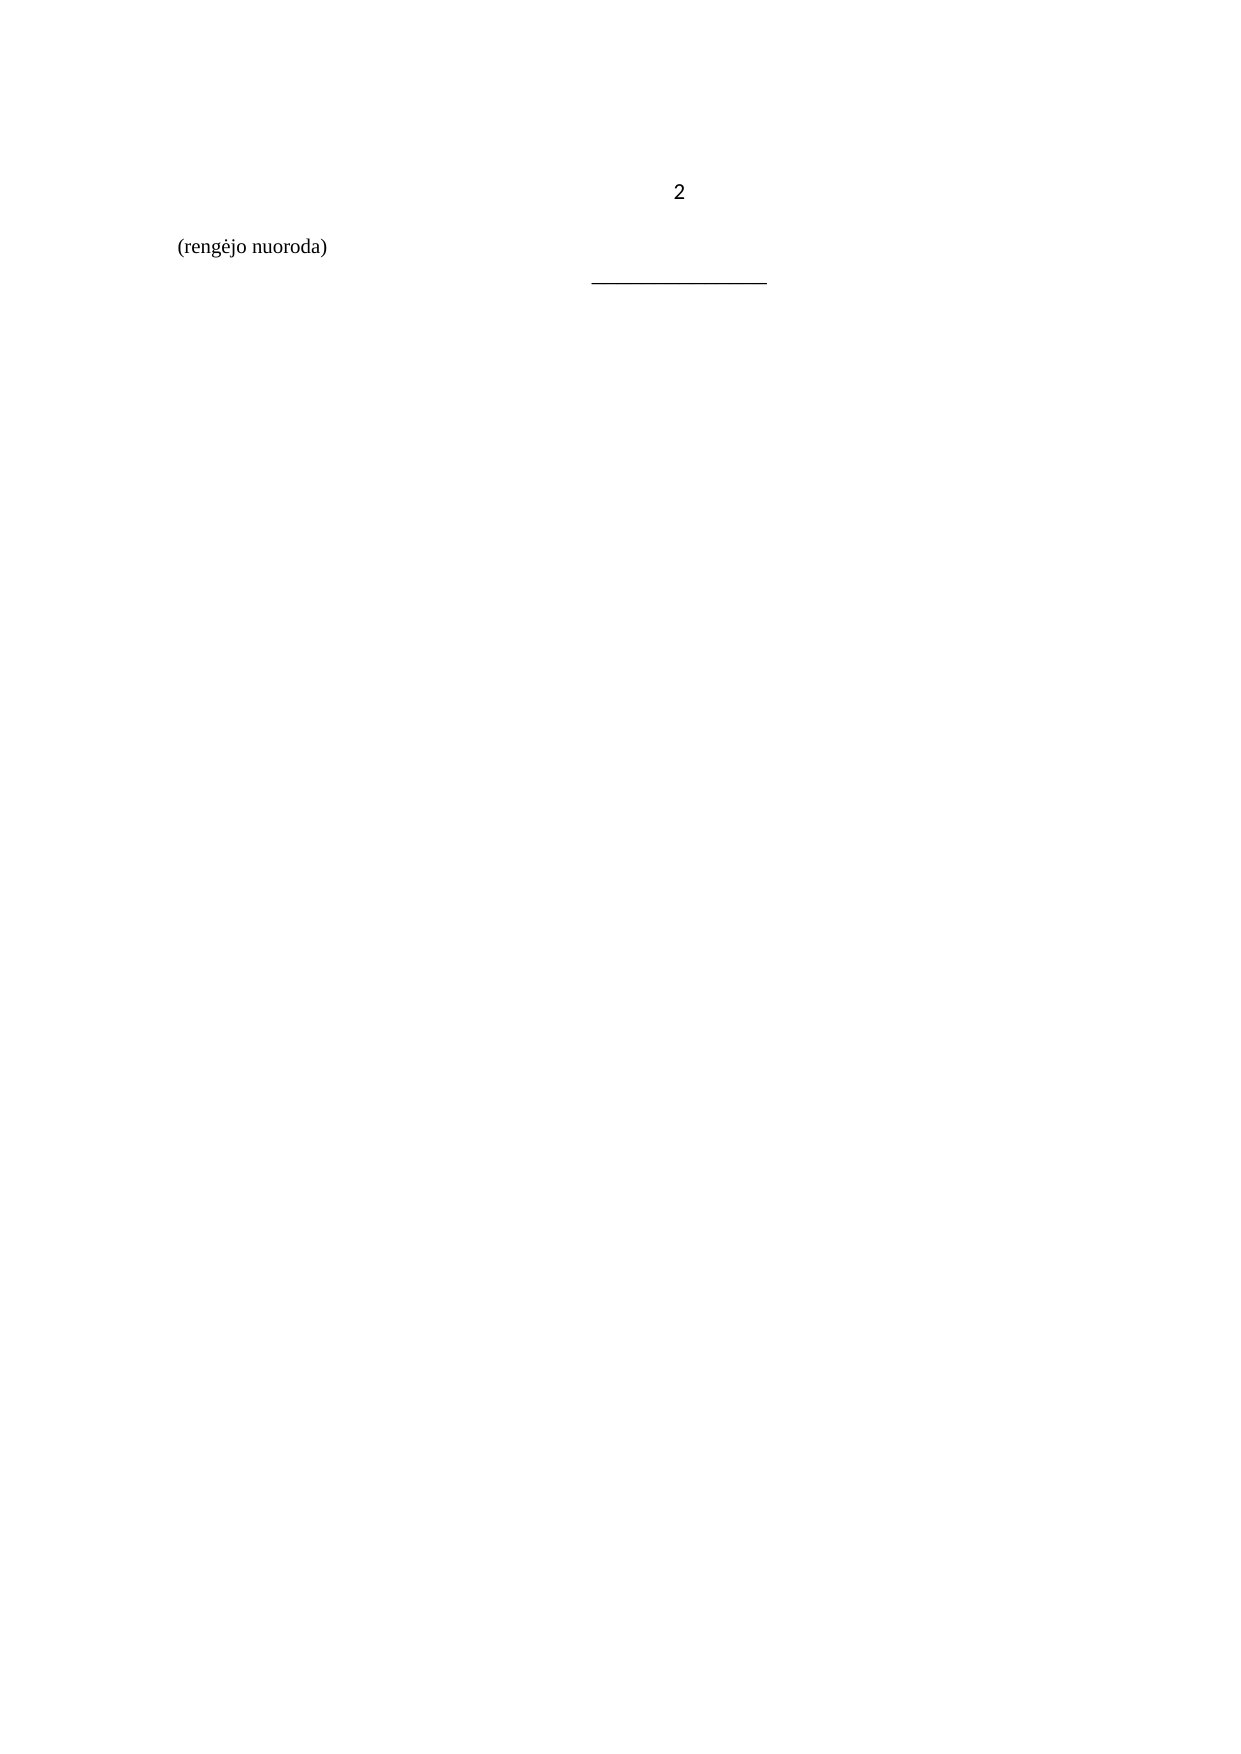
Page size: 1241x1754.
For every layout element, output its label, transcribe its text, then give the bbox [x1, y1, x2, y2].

text ______________ [177, 258, 1181, 287]
text (rengėjo nuoroda) [177, 234, 1181, 258]
